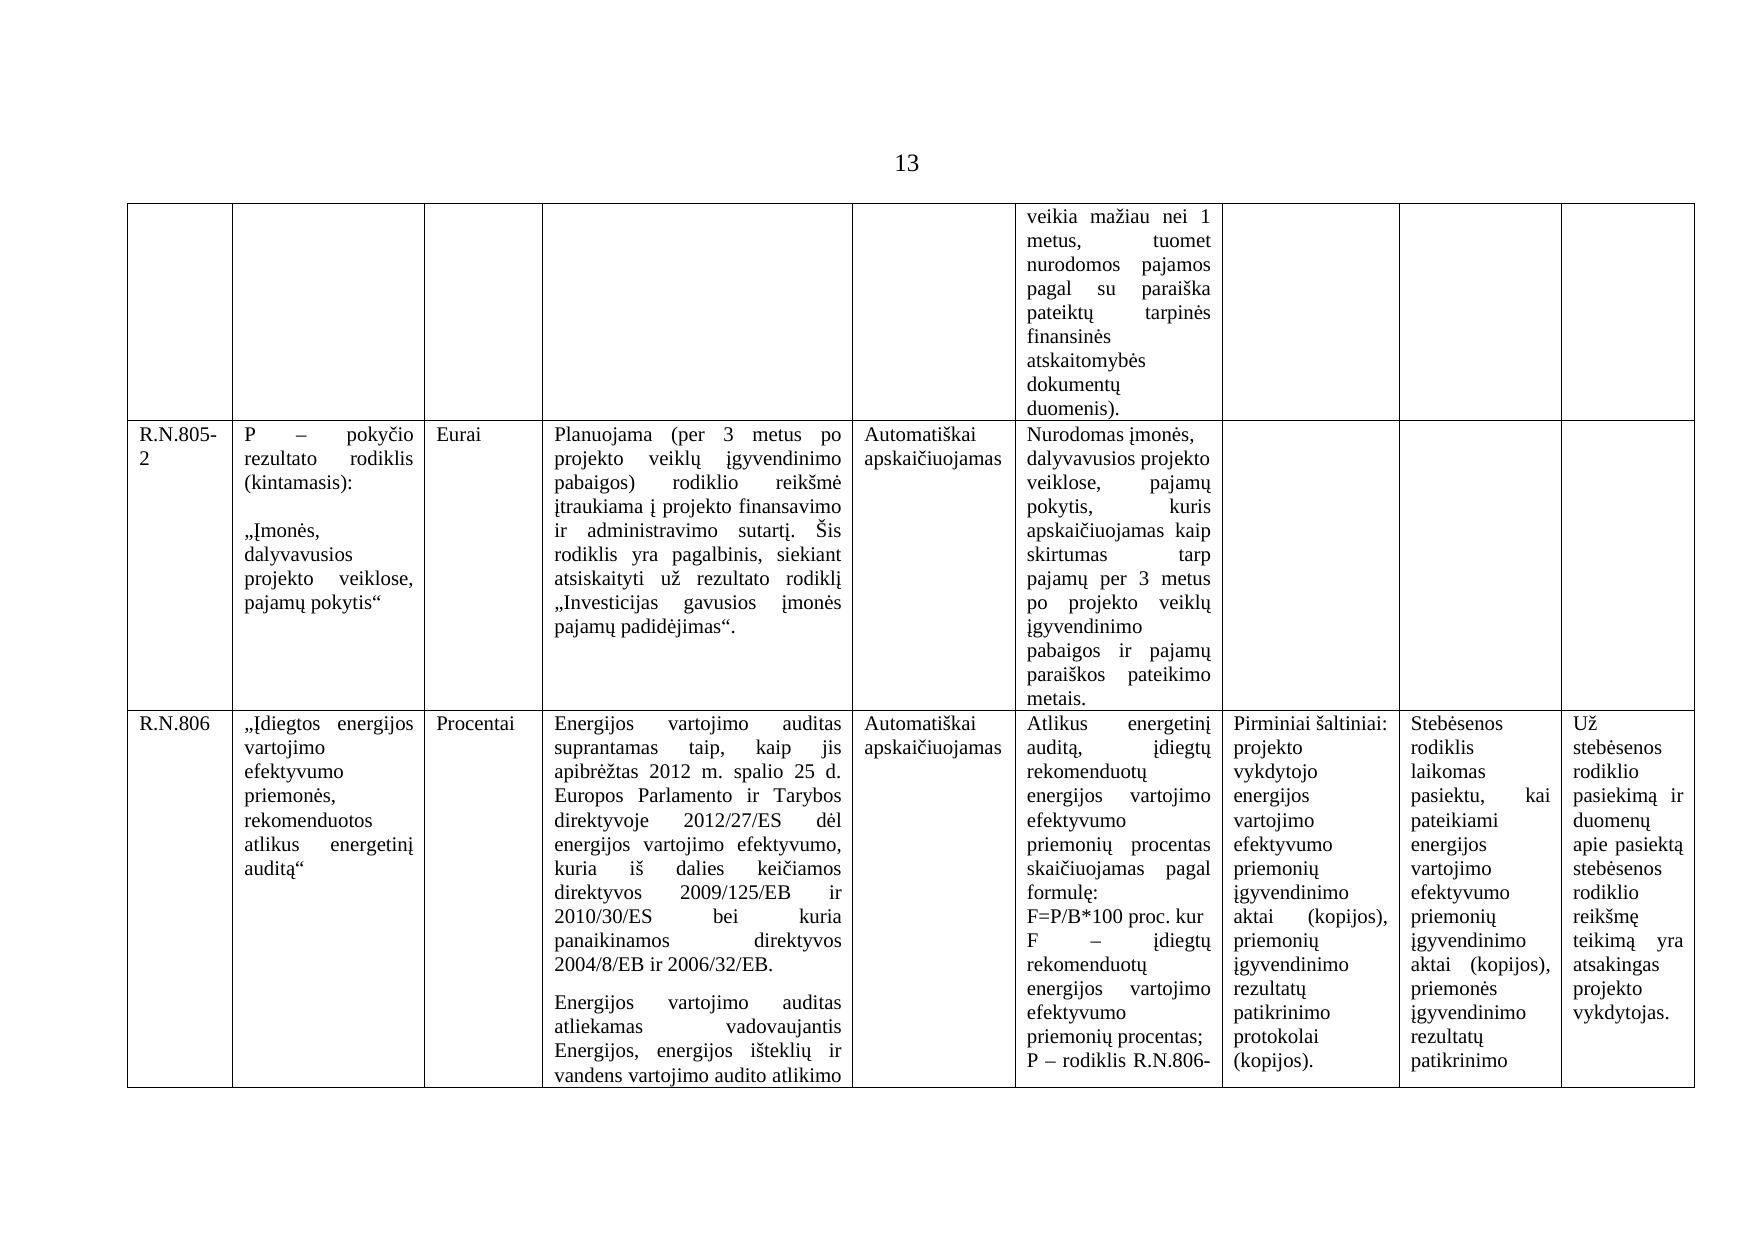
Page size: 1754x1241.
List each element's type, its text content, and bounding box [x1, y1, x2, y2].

table_cell Energijos vartojimo auditas suprantamas taip, kaip jis apibrėžtas 2012 m. spalio 25 d. Europos Parlamento ir Tarybos direktyvoje 2012/27/ES dėl energijos vartojimo efektyvumo, kuria iš dalies keičiamos direktyvos 2009/125/EB ir 2010/30/ES bei kuria panaikinamos direktyvos 2004/8/EB ir 2006/32/EB. Energijos vartojimo auditas atliekamas vadovaujantis Energijos, energijos išteklių ir vandens vartojimo audito atlikimo [543, 711, 852, 1087]
table_cell [128, 204, 232, 420]
table_cell Pirminiai šaltiniai: projekto vykdytojo energijos vartojimo efektyvumo priemonių įgyvendinimo aktai (kopijos), priemonių įgyvendinimo rezultatų patikrinimo protokolai (kopijos). [1223, 711, 1399, 1087]
table_cell [1562, 204, 1694, 420]
table_cell Planuojama (per 3 metus po projekto veiklų įgyvendinimo pabaigos) rodiklio reikšmė įtraukiama į projekto finansavimo ir administravimo sutartį. Šis rodiklis yra pagalbinis, siekiant atsiskaityti už rezultato rodiklį „Investicijas gavusios įmonės pajamų padidėjimas“. [543, 421, 852, 710]
table_cell [1223, 204, 1399, 420]
table_cell R.N.806 [128, 711, 232, 1087]
table_cell Procentai [425, 711, 542, 1087]
table_cell Už stebėsenos rodiklio pasiekimą ir duomenų apie pasiektą stebėsenos rodiklio reikšmę teikimą yra atsakingas projekto vykdytojas. [1562, 711, 1694, 1087]
table_cell [1400, 204, 1561, 420]
table_cell [233, 204, 424, 420]
table_cell Automatiškai apskaičiuojamas [853, 421, 1015, 710]
table_cell [853, 204, 1015, 420]
table_cell Eurai [425, 421, 542, 710]
table_cell [1223, 421, 1399, 710]
table_cell Stebėsenos rodiklis laikomas pasiektu, kai pateikiami energijos vartojimo efektyvumo priemonių įgyvendinimo aktai (kopijos), priemonės įgyvendinimo rezultatų patikrinimo [1400, 711, 1561, 1087]
table_cell P – pokyčio rezultato rodiklis (kintamasis): „Įmonės, dalyvavusios projekto veiklose, pajamų pokytis“ [233, 421, 424, 710]
table_cell [543, 204, 852, 420]
table_cell veikia mažiau nei 1 metus, tuomet nurodomos pajamos pagal su paraiška pateiktų tarpinės finansinės atskaitomybės dokumentų duomenis). [1016, 204, 1222, 420]
table_cell Automatiškai apskaičiuojamas [853, 711, 1015, 1087]
table_cell [1400, 421, 1561, 710]
table_cell [425, 204, 542, 420]
table_cell Nurodomas įmonės, dalyvavusios projekto veiklose, pajamų pokytis, kuris apskaičiuojamas kaip skirtumas tarp pajamų per 3 metus po projekto veiklų įgyvendinimo pabaigos ir pajamų paraiškos pateikimo metais. [1016, 421, 1222, 710]
table_cell [1562, 421, 1694, 710]
table_cell Atlikus energetinį auditą, įdiegtų rekomenduotų energijos vartojimo efektyvumo priemonių procentas skaičiuojamas pagal formulę: F=P/B*100 proc. kur F – įdiegtų rekomenduotų energijos vartojimo efektyvumo priemonių procentas; P – rodiklis R.N.806- [1016, 711, 1222, 1087]
table_cell R.N.805-2 [128, 421, 232, 710]
table_cell „Įdiegtos energijos vartojimo efektyvumo priemonės, rekomenduotos atlikus energetinį auditą“ [233, 711, 424, 1087]
